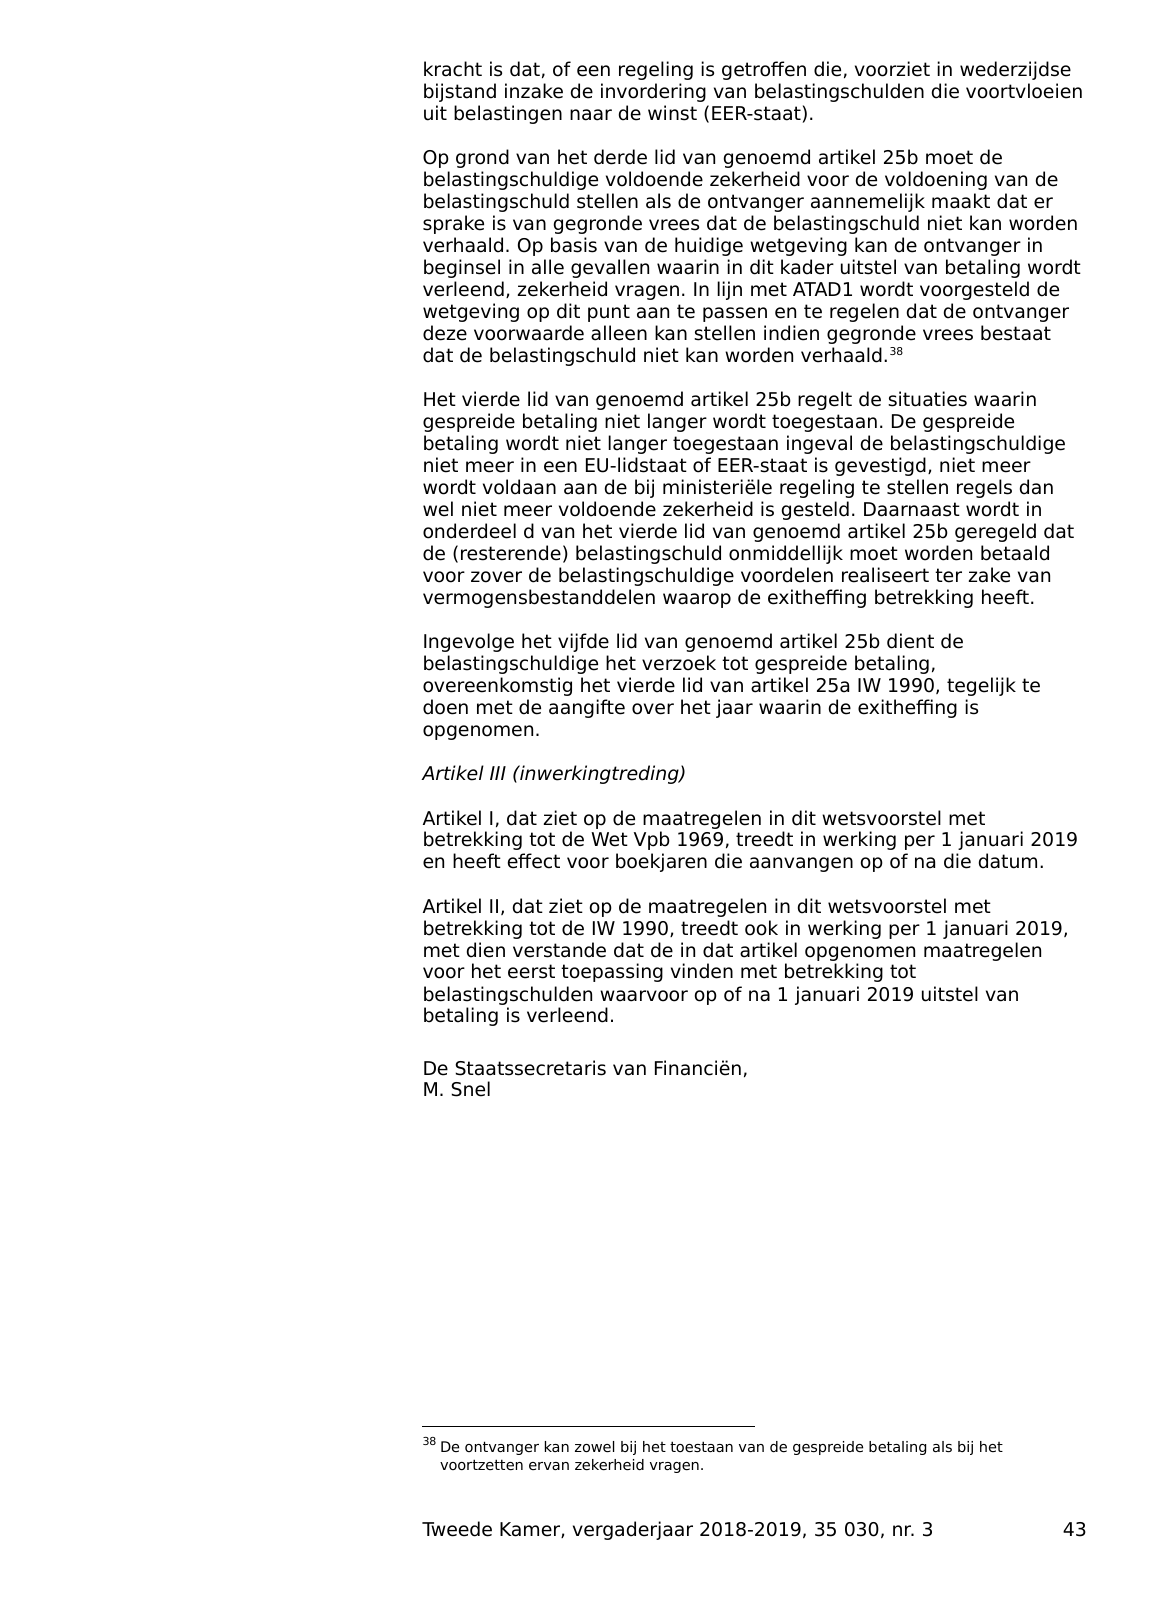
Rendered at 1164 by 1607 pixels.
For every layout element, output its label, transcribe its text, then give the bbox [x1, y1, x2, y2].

text Artikel I, dat ziet op de maatregelen in dit wetsvoorstel met betrekking tot de Wet Vpb 1969, treedt in werking per 1 januari 2019 en heeft effect voor boekjaren die aanvangen op of na die datum. [422, 807, 1087, 873]
text Artikel II, dat ziet op de maatregelen in dit wetsvoorstel met betrekking tot de IW 1990, treedt ook in werking per 1 januari 2019, met dien verstande dat de in dat artikel opgenomen maatregelen voor het eerst toepassing vinden met betrekking tot belastingschulden waarvoor op of na 1 januari 2019 uitstel van betaling is verleend. [422, 896, 1087, 1027]
text De ontvanger kan zowel bij het toestaan van de gespreide betaling als bij het voortzetten ervan zekerheid vragen. [422, 1435, 1087, 1474]
text Het vierde lid van genoemd artikel 25b regelt de situaties waarin gespreide betaling niet langer wordt toegestaan. De gespreide betaling wordt niet langer toegestaan ingeval de belastingschuldige niet meer in een EU-lidstaat of EER-staat is gevestigd, niet meer wordt voldaan aan de bij ministeriële regeling te stellen regels dan wel niet meer voldoende zekerheid is gesteld. Daarnaast wordt in onderdeel d van het vierde lid van genoemd artikel 25b geregeld dat de (resterende) belastingschuld onmiddellijk moet worden betaald voor zover de belastingschuldige voordelen realiseert ter zake van vermogensbestanddelen waarop de exitheffing betrekking heeft. [422, 389, 1087, 609]
subtitle Artikel III (inwerkingtreding) [422, 763, 1087, 785]
text kracht is dat, of een regeling is getroffen die, voorziet in wederzijdse bijstand inzake de invordering van belastingschulden die voortvloeien uit belastingen naar de winst (EER-staat). [422, 59, 1087, 125]
text De Staatssecretaris van Financiën, M. Snel [422, 1057, 1087, 1101]
text Ingevolge het vijfde lid van genoemd artikel 25b dient de belastingschuldige het verzoek tot gespreide betaling, overeenkomstig het vierde lid van artikel 25a IW 1990, tegelijk te doen met de aangifte over het jaar waarin de exitheffing is opgenomen. [422, 631, 1087, 741]
text Op grond van het derde lid van genoemd artikel 25b moet de belastingschuldige voldoende zekerheid voor de voldoening van de belastingschuld stellen als de ontvanger aannemelijk maakt dat er sprake is van gegronde vrees dat de belastingschuld niet kan worden verhaald. Op basis van de huidige wetgeving kan de ontvanger in beginsel in alle gevallen waarin in dit kader uitstel van betaling wordt verleend, zekerheid vragen. In lijn met ATAD1 wordt voorgesteld de wetgeving op dit punt aan te passen en te regelen dat de ontvanger deze voorwaarde alleen kan stellen indien gegronde vrees bestaat dat de belastingschuld niet kan worden verhaald. [422, 147, 1087, 367]
